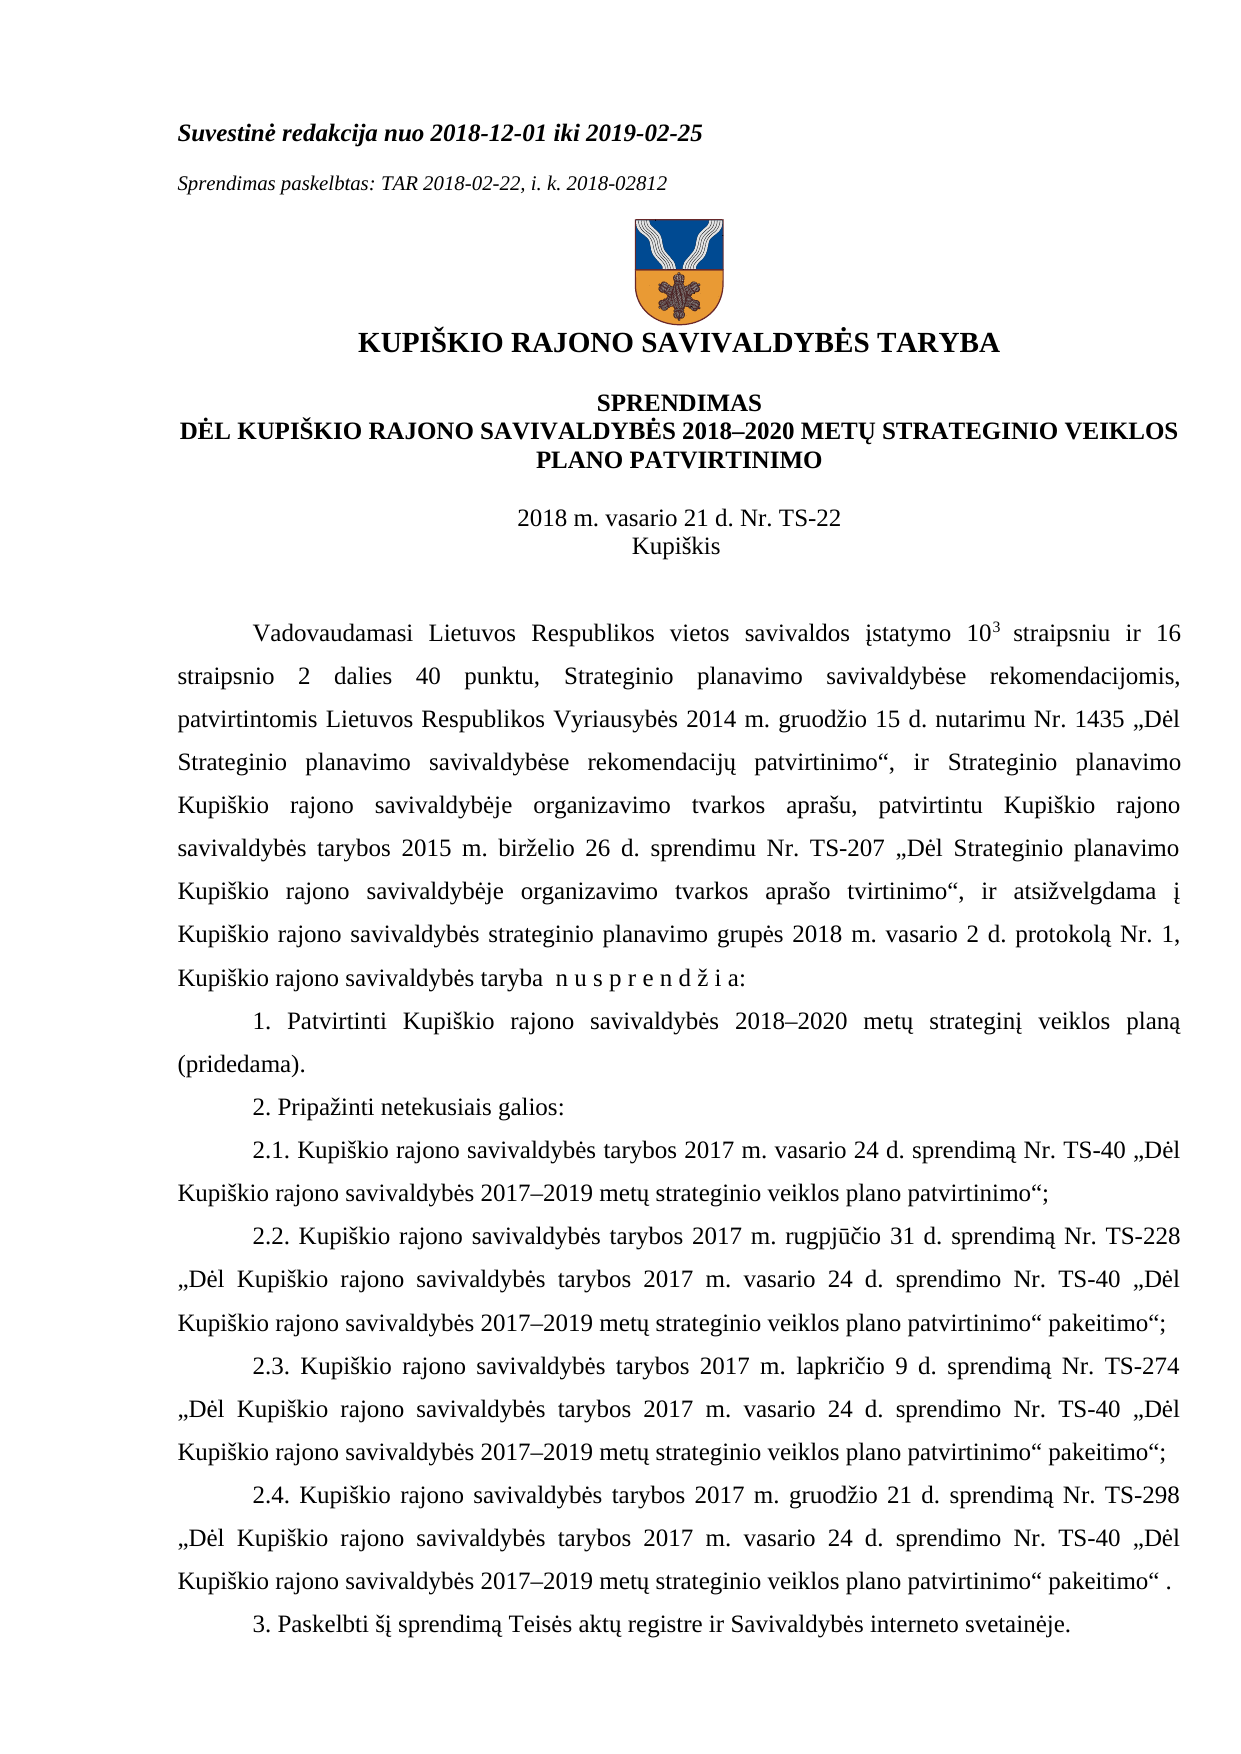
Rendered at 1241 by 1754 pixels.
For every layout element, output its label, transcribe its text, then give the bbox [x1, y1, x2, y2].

text 2.3. Kupiškio rajono savivaldybės tarybos 2017 m. lapkričio 9 d. sprendimą Nr. TS-274 „Dėl Kupiškio rajono savivaldybės tarybos 2017 m. vasario 24 d. sprendimo Nr. TS-40 „Dėl Kupiškio rajono savivaldybės 2017–2019 metų strateginio veiklos plano patvirtinimo“ pakeitimo“; [177, 1351, 1181, 1466]
text 2.1. Kupiškio rajono savivaldybės tarybos 2017 m. vasario 24 d. sprendimą Nr. TS-40 „Dėl Kupiškio rajono savivaldybės 2017–2019 metų strateginio veiklos plano patvirtinimo“; [177, 1135, 1181, 1207]
text 2. Pripažinti netekusiais galios: [177, 1092, 1181, 1121]
text 3. Paskelbti šį sprendimą Teisės aktų registre ir Savivaldybės interneto svetainėje. [177, 1609, 1181, 1638]
text 2.2. Kupiškio rajono savivaldybės tarybos 2017 m. rugpjūčio 31 d. sprendimą Nr. TS-228 „Dėl Kupiškio rajono savivaldybės tarybos 2017 m. vasario 24 d. sprendimo Nr. TS-40 „Dėl Kupiškio rajono savivaldybės 2017–2019 metų strateginio veiklos plano patvirtinimo“ pakeitimo“; [177, 1221, 1181, 1336]
text Vadovaudamasi Lietuvos Respublikos vietos savivaldos įstatymo 103 straipsniu ir 16 straipsnio 2 dalies 40 punktu, Strateginio planavimo savivaldybėse rekomendacijomis, patvirtintomis Lietuvos Respublikos Vyriausybės 2014 m. gruodžio 15 d. nutarimu Nr. 1435 „Dėl Strateginio planavimo savivaldybėse rekomendacijų patvirtinimo“, ir Strateginio planavimo Kupiškio rajono savivaldybėje organizavimo tvarkos aprašu, patvirtintu Kupiškio rajono savivaldybės tarybos 2015 m. birželio 26 d. sprendimu Nr. TS-207 „Dėl Strateginio planavimo Kupiškio rajono savivaldybėje organizavimo tvarkos aprašo tvirtinimo“, ir atsižvelgdama į Kupiškio rajono savivaldybės strateginio planavimo grupės 2018 m. vasario 2 d. protokolą Nr. 1, Kupiškio rajono savivaldybės taryba n u s p r e n d ž i a: [177, 618, 1181, 991]
text 2.4. Kupiškio rajono savivaldybės tarybos 2017 m. gruodžio 21 d. sprendimą Nr. TS-298 „Dėl Kupiškio rajono savivaldybės tarybos 2017 m. vasario 24 d. sprendimo Nr. TS-40 „Dėl Kupiškio rajono savivaldybės 2017–2019 metų strateginio veiklos plano patvirtinimo“ pakeitimo“ . [177, 1480, 1181, 1595]
text SPRENDIMAS [177, 388, 1181, 416]
text Sprendimas paskelbtas: TAR 2018-02-22, i. k. 2018-02812 [177, 171, 1181, 195]
text DĖL KUPIŠKIO RAJONO SAVIVALDYBĖS 2018–2020 METŲ STRATEGINIO VEIKLOS PLANO PATVIRTINIMO [177, 416, 1181, 474]
text Suvestinė redakcija nuo 2018-12-01 iki 2019-02-25 [177, 118, 1181, 147]
text 1. Patvirtinti Kupiškio rajono savivaldybės 2018–2020 metų strateginį veiklos planą (pridedama). [177, 1006, 1181, 1078]
text 2018 m. vasario 21 d. Nr. TS-22 [177, 503, 1181, 531]
text KUPIŠKIO RAJONO SAVIVALDYBĖS TARYBA [177, 325, 1181, 359]
text Kupiškis [177, 531, 1181, 560]
